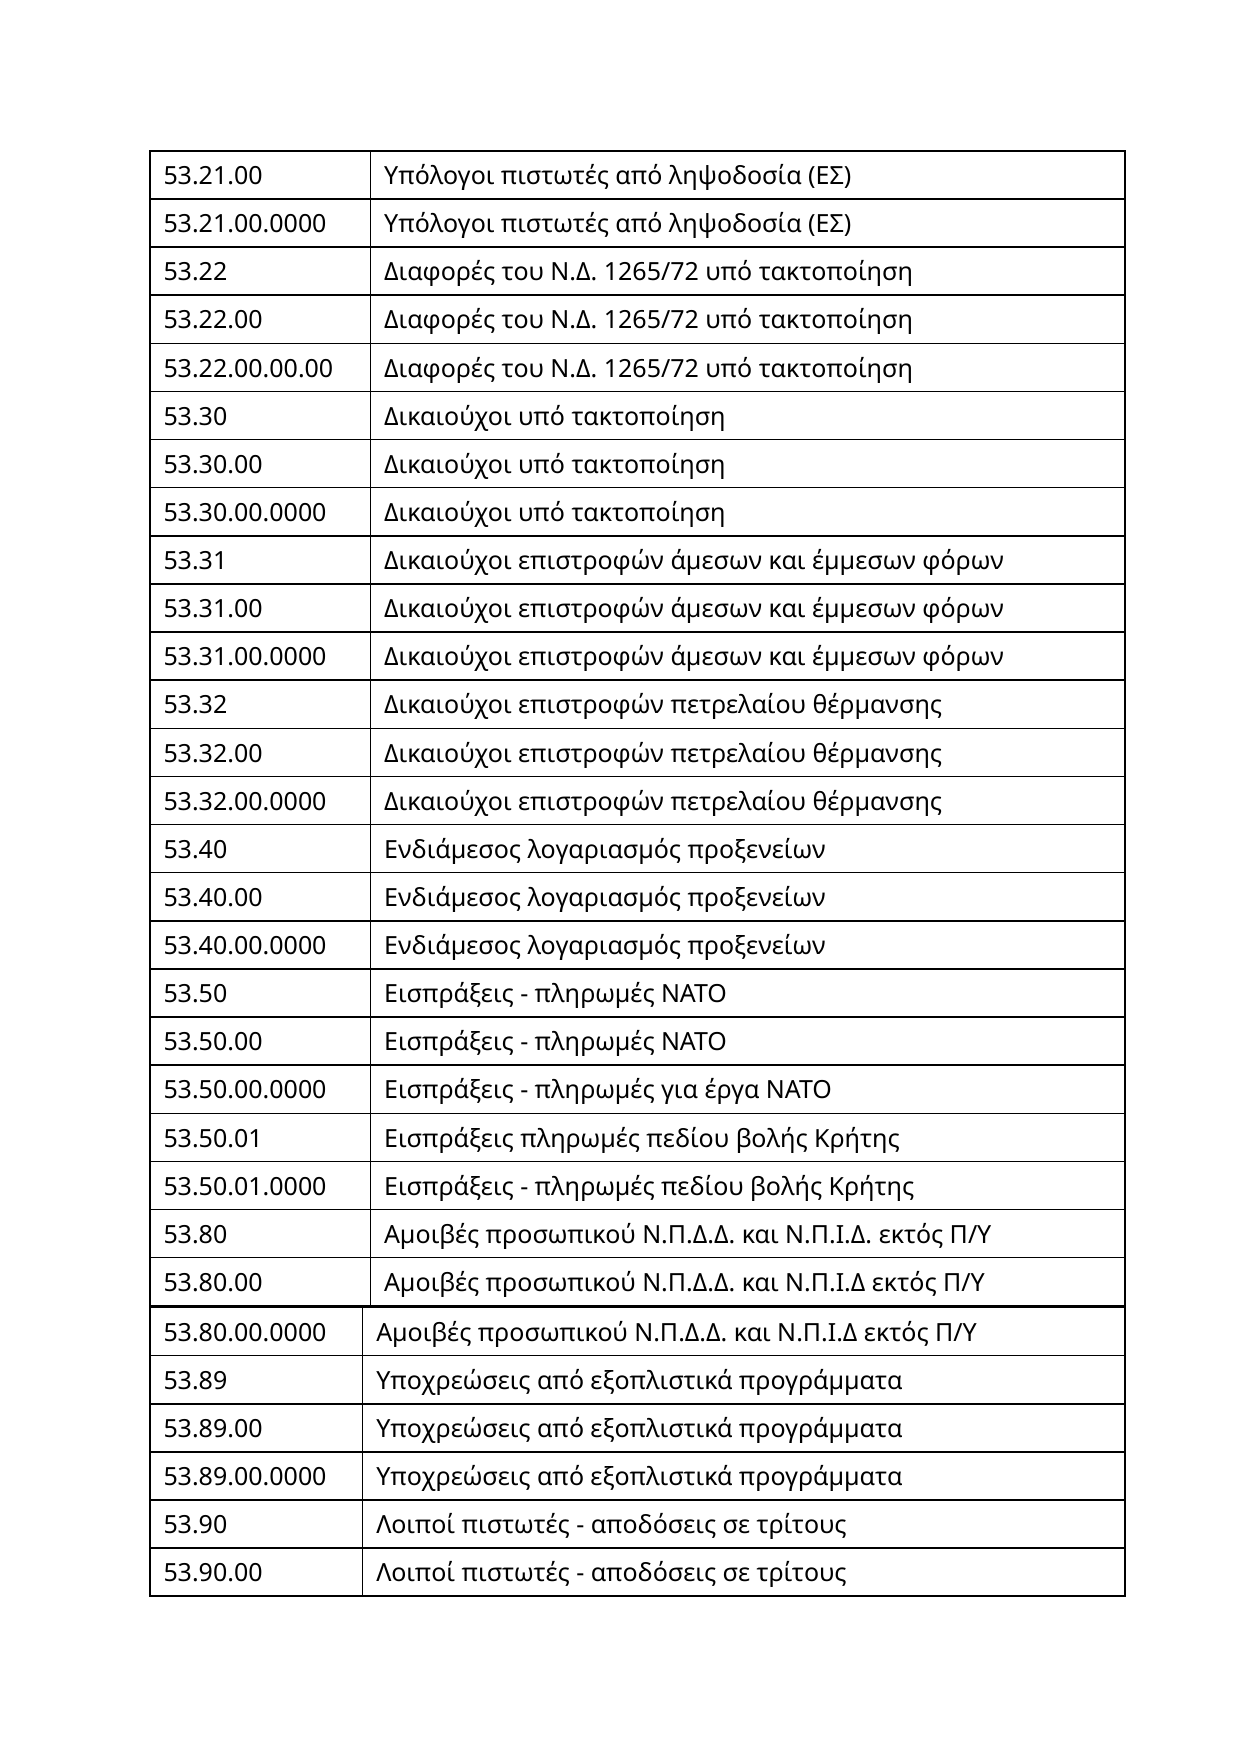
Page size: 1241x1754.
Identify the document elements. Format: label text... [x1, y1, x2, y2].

table_cell 53.30.00.0000 [151, 488, 370, 535]
table_cell 53.90.00 [151, 1549, 362, 1595]
table_cell 53.22.00 [151, 296, 370, 342]
table_cell 53.80.00 [151, 1258, 370, 1305]
table_cell Ενδιάμεσος λογαριασμός προξενείων [371, 873, 1124, 920]
table_cell 53.22.00.00.00 [151, 344, 370, 391]
table_cell 53.40 [151, 825, 370, 872]
table_cell 53.89.00.0000 [151, 1453, 362, 1499]
table_cell 53.50.00 [151, 1018, 370, 1064]
table_cell Εισπράξεις - πληρωμές ΝΑΤΟ [371, 1018, 1124, 1064]
table_cell 53.22 [151, 248, 370, 294]
table_cell Δικαιούχοι επιστροφών άμεσων και έμμεσων φόρων [371, 537, 1124, 583]
table_cell 53.31.00 [151, 585, 370, 631]
table_cell 53.50.01 [151, 1114, 370, 1161]
table_header 53.80.00.0000 [151, 1308, 362, 1355]
table_cell Υπόλογοι πιστωτές από ληψοδοσία (ΕΣ) [371, 152, 1124, 198]
table_cell Δικαιούχοι επιστροφών πετρελαίου θέρμανσης [371, 777, 1124, 824]
table_cell 53.50.00.0000 [151, 1066, 370, 1112]
table_cell Δικαιούχοι επιστροφών άμεσων και έμμεσων φόρων [371, 585, 1124, 631]
table_cell Εισπράξεις πληρωμές πεδίου βολής Κρήτης [371, 1114, 1124, 1161]
table_cell 53.32 [151, 681, 370, 727]
table_cell Αμοιβές προσωπικού Ν.Π.Δ.Δ. και Ν.Π.Ι.Δ εκτός Π/Υ [371, 1258, 1124, 1305]
table_cell 53.89 [151, 1356, 362, 1403]
table_cell Εισπράξεις - πληρωμές για έργα ΝΑΤΟ [371, 1066, 1124, 1112]
table_cell Δικαιούχοι επιστροφών άμεσων και έμμεσων φόρων [371, 633, 1124, 679]
table_cell Ενδιάμεσος λογαριασμός προξενείων [371, 825, 1124, 872]
table_cell 53.32.00 [151, 729, 370, 776]
table_cell Δικαιούχοι επιστροφών πετρελαίου θέρμανσης [371, 729, 1124, 776]
table_cell Διαφορές του Ν.Δ. 1265/72 υπό τακτοποίηση [371, 248, 1124, 294]
table_cell Δικαιούχοι επιστροφών πετρελαίου θέρμανσης [371, 681, 1124, 727]
table_cell 53.40.00.0000 [151, 922, 370, 968]
table_cell Δικαιούχοι υπό τακτοποίηση [371, 392, 1124, 439]
table_cell Εισπράξεις - πληρωμές πεδίου βολής Κρήτης [371, 1162, 1124, 1209]
table_cell Λοιποί πιστωτές - αποδόσεις σε τρίτους [363, 1501, 1124, 1547]
table_cell 53.21.00 [151, 152, 370, 198]
table_cell 53.31.00.0000 [151, 633, 370, 679]
table_cell Υποχρεώσεις από εξοπλιστικά προγράμματα [363, 1356, 1124, 1403]
table_header Αμοιβές προσωπικού Ν.Π.Δ.Δ. και Ν.Π.Ι.Δ εκτός Π/Υ [363, 1308, 1124, 1355]
table_cell 53.30.00 [151, 440, 370, 487]
table_cell 53.89.00 [151, 1405, 362, 1451]
table_cell 53.80 [151, 1210, 370, 1257]
table_cell Λοιποί πιστωτές - αποδόσεις σε τρίτους [363, 1549, 1124, 1595]
table_cell Υποχρεώσεις από εξοπλιστικά προγράμματα [363, 1405, 1124, 1451]
table_cell 53.30 [151, 392, 370, 439]
table_cell Ενδιάμεσος λογαριασμός προξενείων [371, 922, 1124, 968]
table_cell 53.50 [151, 970, 370, 1016]
table_cell Δικαιούχοι υπό τακτοποίηση [371, 440, 1124, 487]
table_cell Υπόλογοι πιστωτές από ληψοδοσία (ΕΣ) [371, 200, 1124, 246]
table_cell 53.21.00.0000 [151, 200, 370, 246]
table_cell Διαφορές του Ν.Δ. 1265/72 υπό τακτοποίηση [371, 296, 1124, 342]
table_cell Αμοιβές προσωπικού Ν.Π.Δ.Δ. και Ν.Π.Ι.Δ. εκτός Π/Υ [371, 1210, 1124, 1257]
table_cell 53.90 [151, 1501, 362, 1547]
table_cell 53.31 [151, 537, 370, 583]
table_cell Δικαιούχοι υπό τακτοποίηση [371, 488, 1124, 535]
table_cell Διαφορές του Ν.Δ. 1265/72 υπό τακτοποίηση [371, 344, 1124, 391]
table_cell 53.40.00 [151, 873, 370, 920]
table_cell 53.32.00.0000 [151, 777, 370, 824]
table_cell Εισπράξεις - πληρωμές ΝΑΤΟ [371, 970, 1124, 1016]
table_cell 53.50.01.0000 [151, 1162, 370, 1209]
table_cell Υποχρεώσεις από εξοπλιστικά προγράμματα [363, 1453, 1124, 1499]
